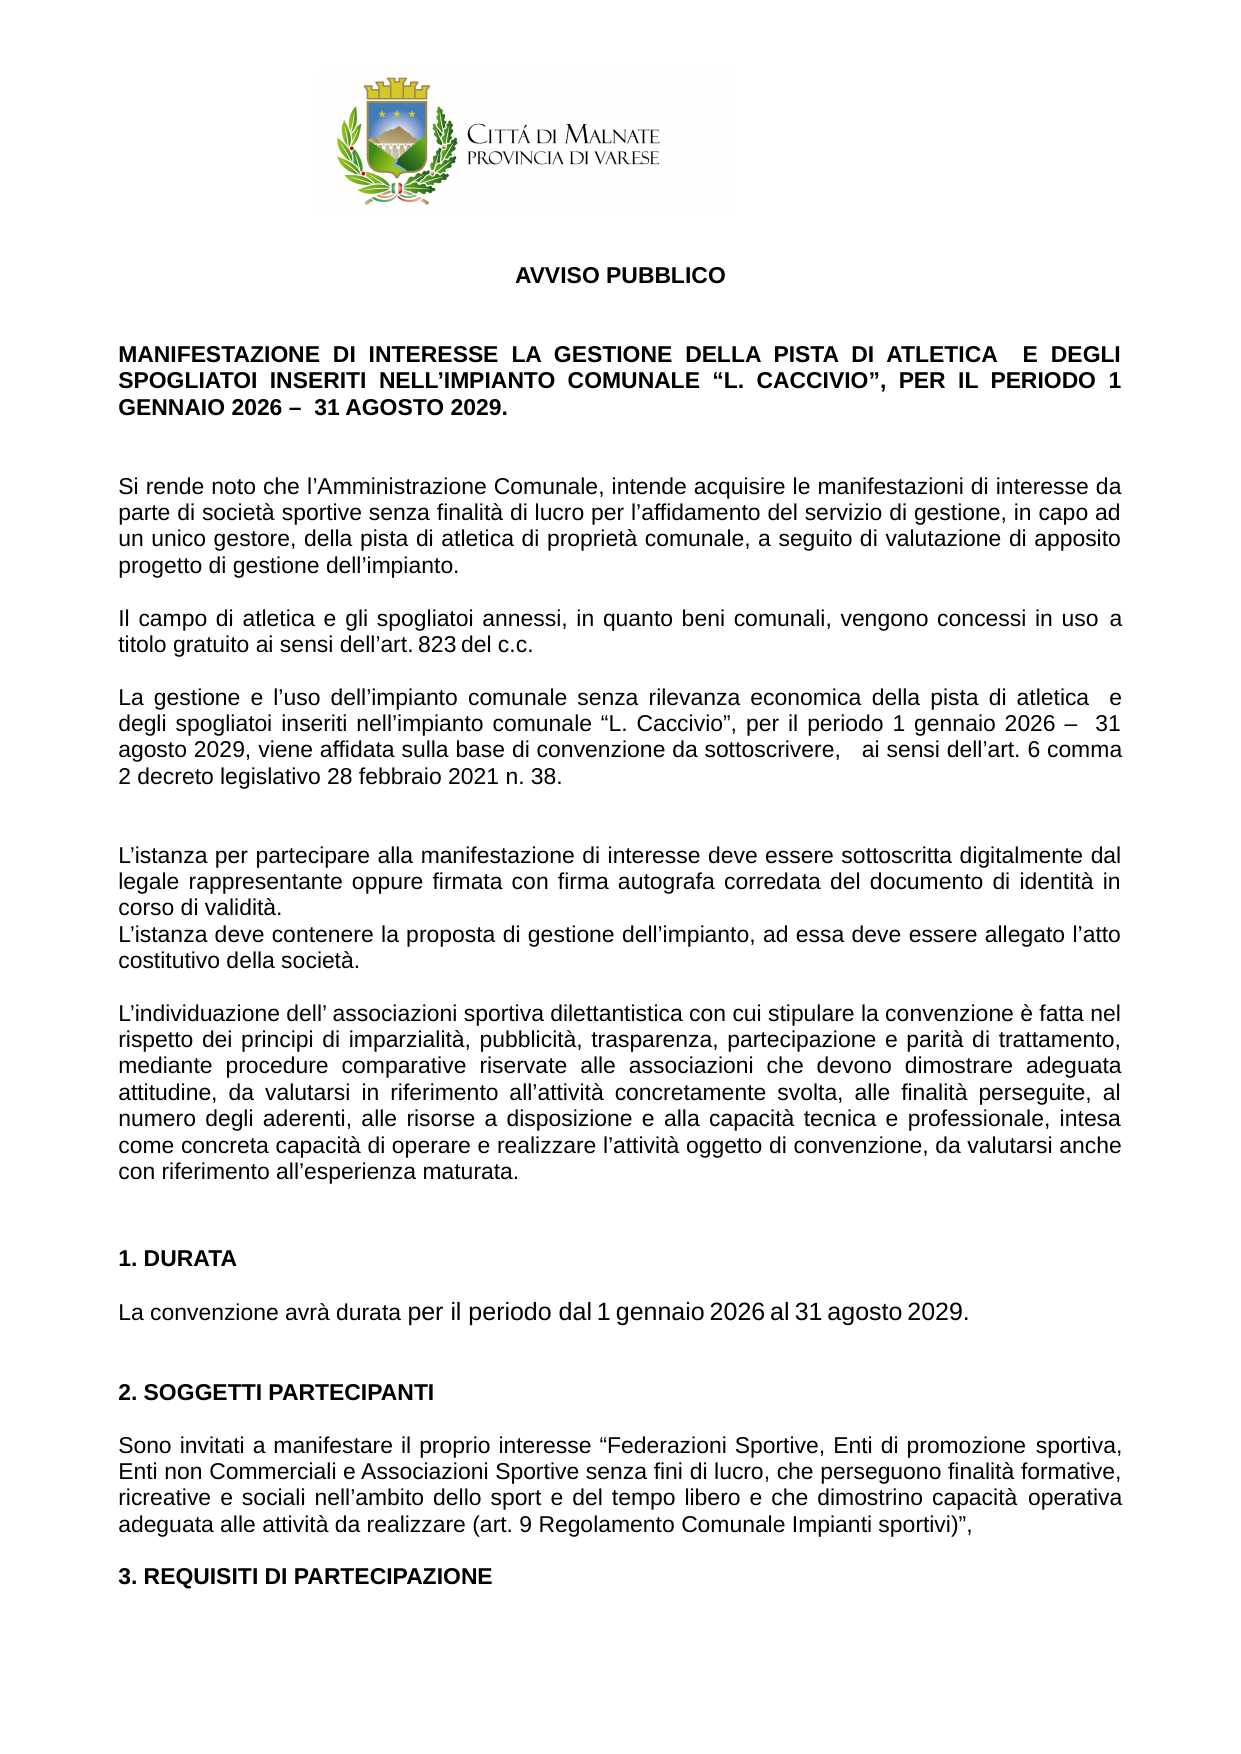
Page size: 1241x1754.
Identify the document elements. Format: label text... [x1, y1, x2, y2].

text L’istanza per partecipare alla manifestazione di interesse deve essere sottoscritta digitalmente dal legale rappresentante oppure firmata con firma autografa corredata del documento di identità in corso di validità. [118, 842, 1122, 921]
text 3. REQUISITI DI PARTECIPAZIONE [118, 1563, 1122, 1590]
text Si rende noto che l’Amministrazione Comunale, intende acquisire le manifestazioni di interesse da parte di società sportive senza finalità di lucro per l’affidamento del servizio di gestione, in capo ad un unico gestore, della pista di atletica di proprietà comunale, a seguito di valutazione di apposito progetto di gestione dell’impianto. [118, 473, 1122, 578]
text La convenzione avrà durata per il periodo dal 1 gennaio 2026 al 31 agosto 2029. [118, 1297, 1122, 1326]
text AVVISO PUBBLICO [118, 262, 1122, 288]
text Sono invitati a manifestare il proprio interesse “Federazioni Sportive, Enti di promozione sportiva, Enti non Commerciali e Associazioni Sportive senza fini di lucro, che perseguono finalità formative, ricreative e sociali nell’ambito dello sport e del tempo libero e che dimostrino capacità operativa adeguata alle attività da realizzare (art. 9 Regolamento Comunale Impianti sportivi)”, [118, 1432, 1122, 1537]
text MANIFESTAZIONE DI INTERESSE LA GESTIONE DELLA PISTA DI ATLETICA E DEGLI SPOGLIATOI INSERITI NELL’IMPIANTO COMUNALE “L. CACCIVIO”, PER IL PERIODO 1 GENNAIO 2026 – 31 AGOSTO 2029. [118, 341, 1122, 420]
picture [318, 71, 730, 211]
text 2. SOGGETTI PARTECIPANTI [118, 1379, 1122, 1405]
text La gestione e l’uso dell’impianto comunale senza rilevanza economica della pista di atletica e degli spogliatoi inseriti nell’impianto comunale “L. Caccivio”, per il periodo 1 gennaio 2026 – 31 agosto 2029, viene affidata sulla base di convenzione da sottoscrivere, ai sensi dell’art. 6 comma 2 decreto legislativo 28 febbraio 2021 n. 38. [118, 683, 1122, 789]
text 1. DURATA [118, 1245, 1122, 1271]
text L’istanza deve contenere la proposta di gestione dell’impianto, ad essa deve essere allegato l’atto costitutivo della società. [118, 921, 1122, 973]
text L’individuazione dell’ associazioni sportiva dilettantistica con cui stipulare la convenzione è fatta nel rispetto dei principi di imparzialità, pubblicità, trasparenza, partecipazione e parità di trattamento, mediante procedure comparative riservate alle associazioni che devono dimostrare adeguata attitudine, da valutarsi in riferimento all’attività concretamente svolta, alle finalità perseguite, al numero degli aderenti, alle risorse a disposizione e alla capacità tecnica e professionale, intesa come concreta capacità di operare e realizzare l’attività oggetto di convenzione, da valutarsi anche con riferimento all’esperienza maturata. [118, 1000, 1122, 1184]
text Il campo di atletica e gli spogliatoi annessi, in quanto beni comunali, vengono concessi in uso a titolo gratuito ai sensi dell’art. 823 del c.c. [118, 604, 1122, 657]
